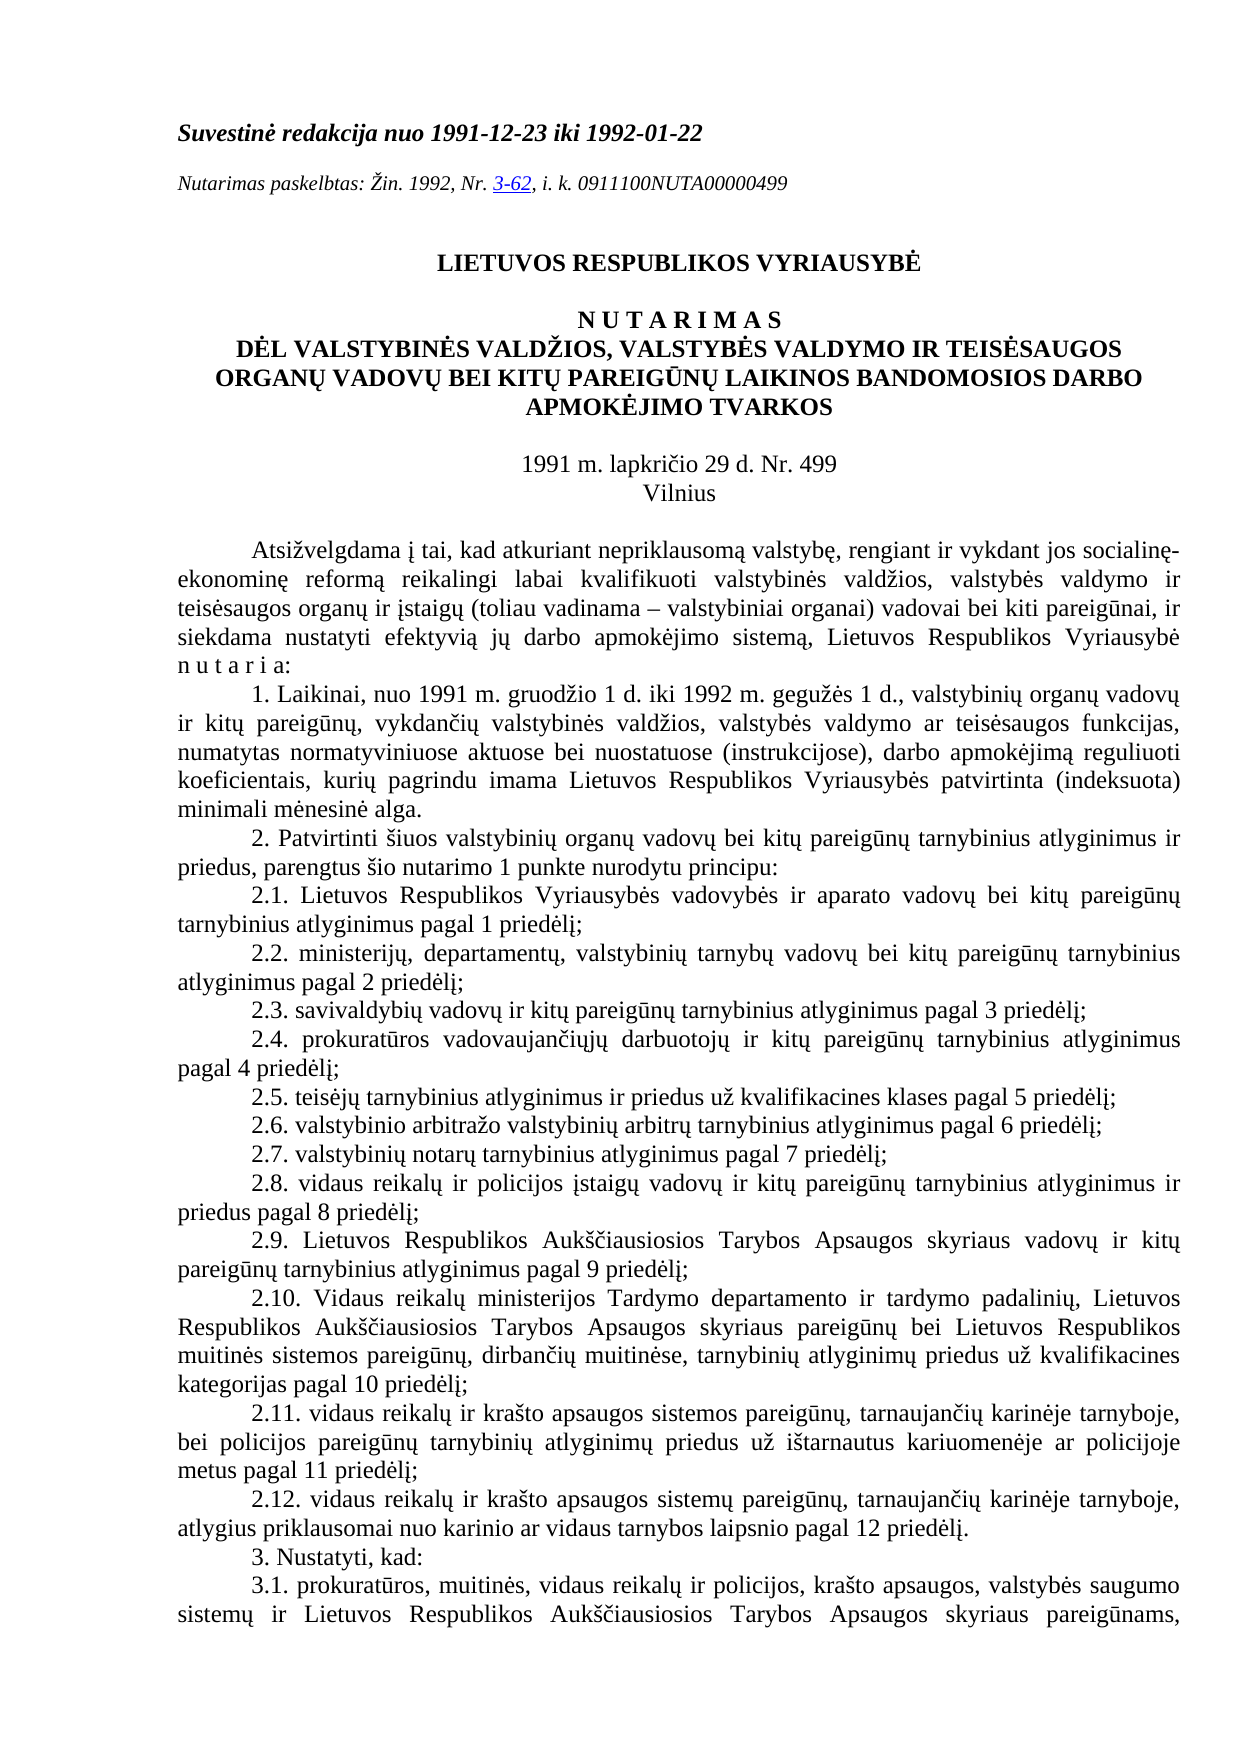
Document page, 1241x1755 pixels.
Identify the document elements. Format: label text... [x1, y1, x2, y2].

text 2. Patvirtinti šiuos valstybinių organų vadovų bei kitų pareigūnų tarnybinius atlyginimus ir priedus, parengtus šio nutarimo 1 punkte nurodytu principu: [177, 823, 1181, 880]
text 3.1. prokuratūros, muitinės, vidaus reikalų ir policijos, krašto apsaugos, valstybės saugumo sistemų ir Lietuvos Respublikos Aukščiausiosios Tarybos Apsaugos skyriaus pareigūnams, [177, 1570, 1181, 1628]
text Suvestinė redakcija nuo 1991-12-23 iki 1992-01-22 [177, 118, 1181, 147]
text 2.9. Lietuvos Respublikos Aukščiausiosios Tarybos Apsaugos skyriaus vadovų ir kitų pareigūnų tarnybinius atlyginimus pagal 9 priedėlį; [177, 1225, 1181, 1283]
text 2.10. Vidaus reikalų ministerijos Tardymo departamento ir tardymo padalinių, Lietuvos Respublikos Aukščiausiosios Tarybos Apsaugos skyriaus pareigūnų bei Lietuvos Respublikos muitinės sistemos pareigūnų, dirbančių muitinėse, tarnybinių atlyginimų priedus už kvalifikacines kategorijas pagal 10 priedėlį; [177, 1283, 1181, 1398]
text 2.6. valstybinio arbitražo valstybinių arbitrų tarnybinius atlyginimus pagal 6 priedėlį; [177, 1110, 1181, 1139]
text 2.11. vidaus reikalų ir krašto apsaugos sistemos pareigūnų, tarnaujančių karinėje tarnyboje, bei policijos pareigūnų tarnybinių atlyginimų priedus už ištarnautus kariuomenėje ar policijoje metus pagal 11 priedėlį; [177, 1398, 1181, 1484]
text N U T A R I M A S [177, 305, 1181, 334]
text LIETUVOS RESPUBLIKOS VYRIAUSYBĖ [177, 248, 1181, 277]
text 2.8. vidaus reikalų ir policijos įstaigų vadovų ir kitų pareigūnų tarnybinius atlyginimus ir priedus pagal 8 priedėlį; [177, 1168, 1181, 1225]
text 2.7. valstybinių notarų tarnybinius atlyginimus pagal 7 priedėlį; [177, 1139, 1181, 1168]
text Atsižvelgdama į tai, kad atkuriant nepriklausomą valstybę, rengiant ir vykdant jos socialinę-ekonominę reformą reikalingi labai kvalifikuoti valstybinės valdžios, valstybės valdymo ir teisėsaugos organų ir įstaigų (toliau vadinama – valstybiniai organai) vadovai bei kiti pareigūnai, ir siekdama nustatyti efektyvią jų darbo apmokėjimo sistemą, Lietuvos Respublikos Vyriausybė nutaria: [177, 535, 1181, 679]
text DĖL VALSTYBINĖS VALDŽIOS, VALSTYBĖS VALDYMO IR TEISĖSAUGOS ORGANŲ VADOVŲ BEI KITŲ PAREIGŪNŲ LAIKINOS BANDOMOSIOS DARBO APMOKĖJIMO TVARKOS [177, 334, 1181, 420]
text Vilnius [177, 478, 1181, 507]
text 2.2. ministerijų, departamentų, valstybinių tarnybų vadovų bei kitų pareigūnų tarnybinius atlyginimus pagal 2 priedėlį; [177, 938, 1181, 995]
text 1991 m. lapkričio 29 d. Nr. 499 [177, 449, 1181, 478]
text 2.12. vidaus reikalų ir krašto apsaugos sistemų pareigūnų, tarnaujančių karinėje tarnyboje, atlygius priklausomai nuo karinio ar vidaus tarnybos laipsnio pagal 12 priedėlį. [177, 1484, 1181, 1542]
text Nutarimas paskelbtas: Žin. 1992, Nr. 3-62, i. k. 0911100NUTA00000499 [177, 171, 1181, 195]
text 2.5. teisėjų tarnybinius atlyginimus ir priedus už kvalifikacines klases pagal 5 priedėlį; [177, 1082, 1181, 1110]
text 3. Nustatyti, kad: [177, 1542, 1181, 1570]
text 2.4. prokuratūros vadovaujančiųjų darbuotojų ir kitų pareigūnų tarnybinius atlyginimus pagal 4 priedėlį; [177, 1024, 1181, 1082]
text 2.1. Lietuvos Respublikos Vyriausybės vadovybės ir aparato vadovų bei kitų pareigūnų tarnybinius atlyginimus pagal 1 priedėlį; [177, 880, 1181, 938]
text 2.3. savivaldybių vadovų ir kitų pareigūnų tarnybinius atlyginimus pagal 3 priedėlį; [177, 995, 1181, 1024]
text 1. Laikinai, nuo 1991 m. gruodžio 1 d. iki 1992 m. gegužės 1 d., valstybinių organų vadovų ir kitų pareigūnų, vykdančių valstybinės valdžios, valstybės valdymo ar teisėsaugos funkcijas, numatytas normatyviniuose aktuose bei nuostatuose (instrukcijose), darbo apmokėjimą reguliuoti koeficientais, kurių pagrindu imama Lietuvos Respublikos Vyriausybės patvirtinta (indeksuota) minimali mėnesinė alga. [177, 679, 1181, 823]
